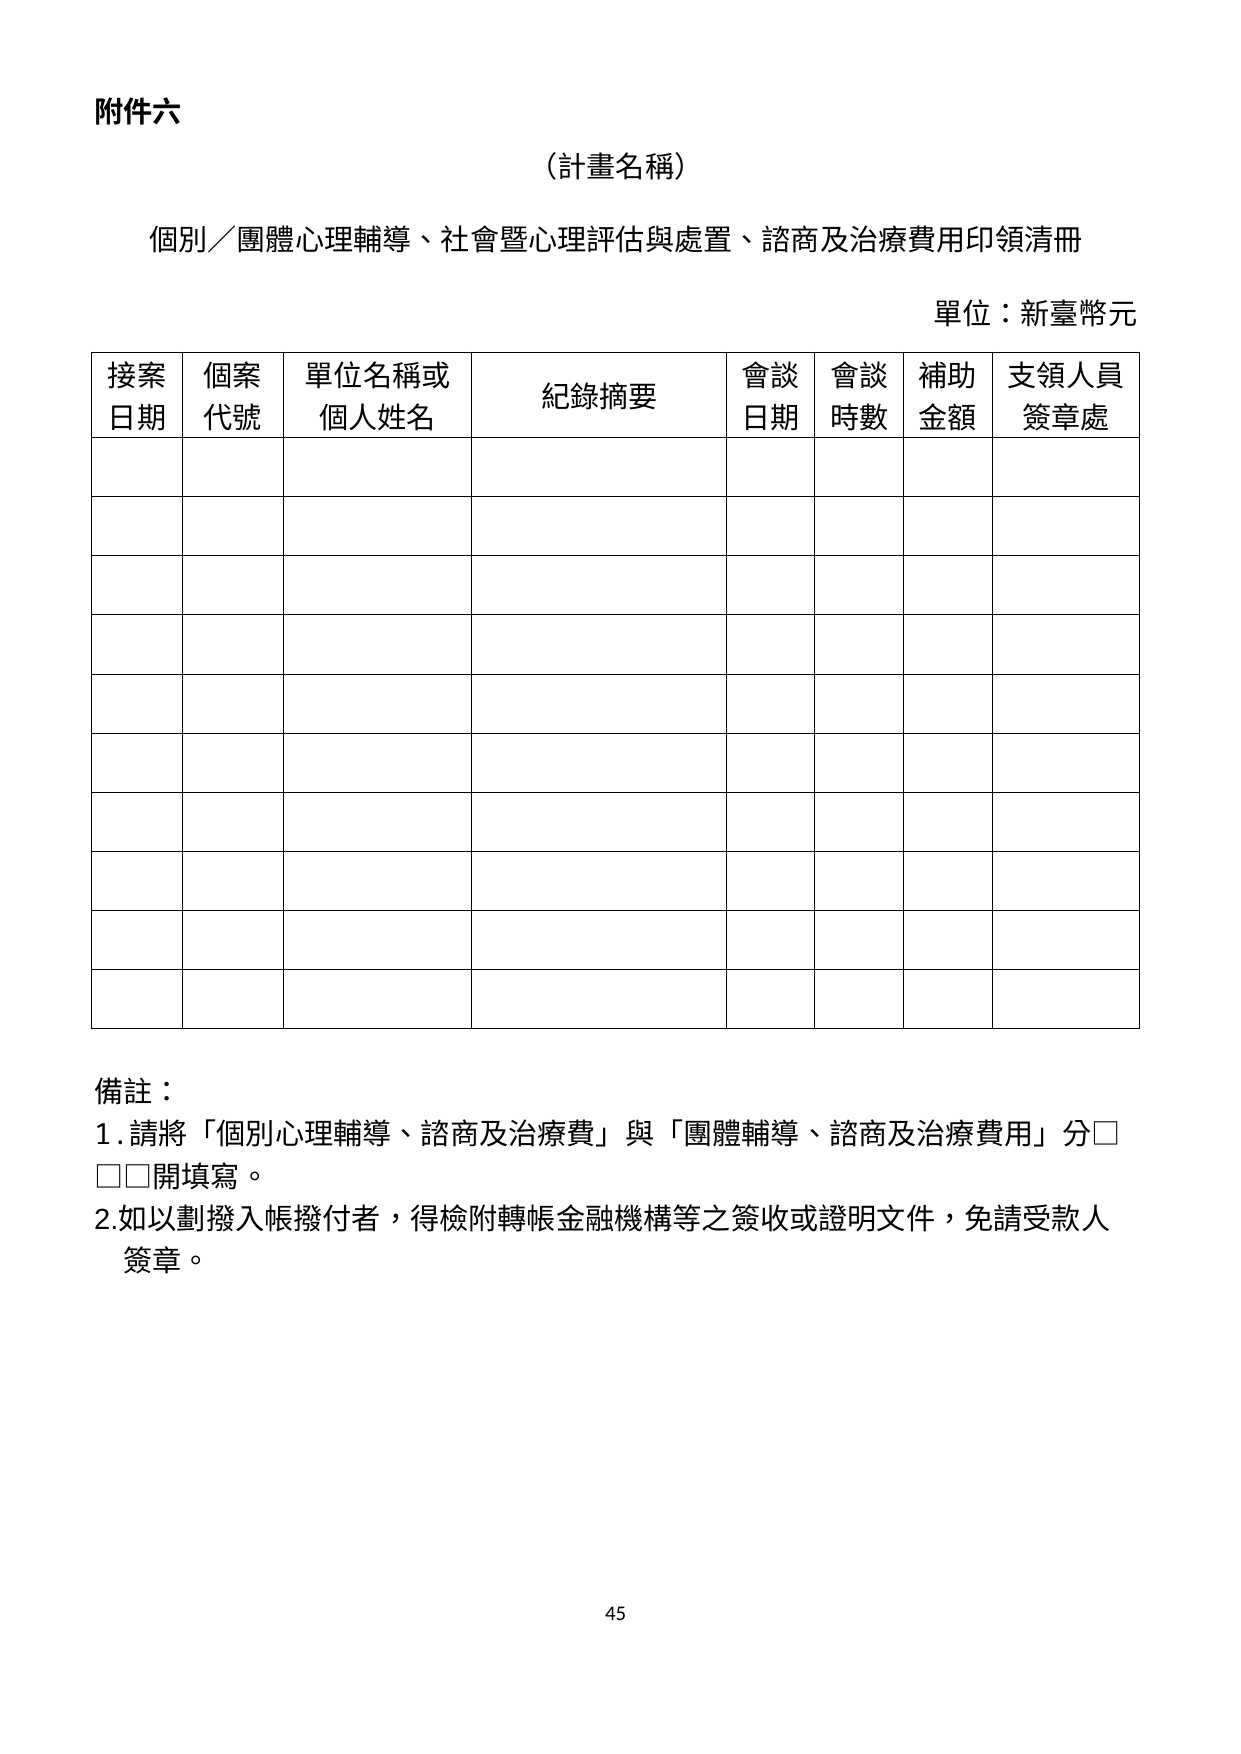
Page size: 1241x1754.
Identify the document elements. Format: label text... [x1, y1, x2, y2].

table_cell [183, 970, 283, 1028]
table_cell [92, 675, 182, 732]
table_header 會談時數 [815, 353, 903, 437]
table_cell [815, 852, 903, 910]
table_cell [727, 793, 814, 851]
table_cell [904, 438, 992, 496]
table_cell [183, 852, 283, 910]
table_cell [727, 556, 814, 614]
table_cell [284, 970, 471, 1028]
table_cell [993, 793, 1139, 851]
table_cell [284, 734, 471, 792]
table_cell [815, 970, 903, 1028]
table_cell [472, 615, 726, 673]
table_header 個案代號 [183, 353, 283, 437]
table_header 補助金額 [904, 353, 992, 437]
table_cell [904, 497, 992, 555]
table_cell [993, 734, 1139, 792]
table_cell [904, 734, 992, 792]
table_cell [727, 615, 814, 673]
text 2.如以劃撥入帳撥付者，得檢附轉帳金融機構等之簽收或證明文件，免請受款人簽章。 [94, 1196, 1137, 1280]
table_cell [815, 438, 903, 496]
table_cell [904, 911, 992, 969]
table_cell [284, 793, 471, 851]
table_header 支領人員簽章處 [993, 353, 1139, 437]
table_cell [904, 615, 992, 673]
table_cell [92, 615, 182, 673]
text 單位：新臺幣元 [94, 291, 1137, 333]
text （計畫名稱） [94, 143, 1137, 186]
table_cell [904, 793, 992, 851]
text 附件六 [94, 89, 1137, 131]
table_cell [993, 497, 1139, 555]
table_header 會談日期 [727, 353, 814, 437]
table_cell [472, 556, 726, 614]
table_cell [993, 970, 1139, 1028]
table_cell [993, 852, 1139, 910]
text 備註： [94, 1068, 1137, 1111]
table_cell [727, 970, 814, 1028]
table_cell [284, 911, 471, 969]
table_cell [472, 911, 726, 969]
table_cell [727, 675, 814, 732]
table_cell [993, 911, 1139, 969]
table_header 紀錄摘要 [472, 353, 726, 437]
table_cell [904, 675, 992, 732]
table_cell [183, 438, 283, 496]
table_cell [993, 556, 1139, 614]
table_cell [92, 438, 182, 496]
table_cell [993, 438, 1139, 496]
table_cell [472, 675, 726, 732]
table_cell [815, 793, 903, 851]
table_cell [472, 970, 726, 1028]
table_cell [472, 438, 726, 496]
table_cell [727, 438, 814, 496]
table_cell [284, 556, 471, 614]
table_cell [284, 675, 471, 732]
text 個別／團體心理輔導、社會暨心理評估與處置、諮商及治療費用印領清冊 [94, 217, 1137, 259]
table_cell [904, 852, 992, 910]
table_cell [92, 970, 182, 1028]
table_cell [993, 615, 1139, 673]
table_cell [815, 911, 903, 969]
table_cell [815, 615, 903, 673]
table_cell [183, 675, 283, 732]
table_cell [92, 556, 182, 614]
table_header 單位名稱或個人姓名 [284, 353, 471, 437]
table_cell [284, 615, 471, 673]
table_cell [472, 852, 726, 910]
table_cell [183, 615, 283, 673]
table_cell [183, 793, 283, 851]
table_cell [92, 852, 182, 910]
table_cell [183, 911, 283, 969]
table_cell [92, 734, 182, 792]
table_header 接案日期 [92, 353, 182, 437]
table_cell [92, 793, 182, 851]
table_cell [904, 556, 992, 614]
table_cell [904, 970, 992, 1028]
table_cell [92, 911, 182, 969]
table_cell [472, 734, 726, 792]
table_cell [993, 675, 1139, 732]
table_cell [727, 911, 814, 969]
table_cell [92, 497, 182, 555]
table_cell [183, 556, 283, 614]
table_cell [472, 793, 726, 851]
table_cell [815, 734, 903, 792]
table_cell [727, 497, 814, 555]
table_cell [183, 497, 283, 555]
table_cell [284, 852, 471, 910]
table_cell [815, 675, 903, 732]
table_cell [183, 734, 283, 792]
table_cell [472, 497, 726, 555]
table_cell [727, 852, 814, 910]
table_cell [815, 556, 903, 614]
table_cell [815, 497, 903, 555]
text 1.請將「個別心理輔導、諮商及治療費」與「團體輔導、諮商及治療費用」分□□□開填寫。 [94, 1111, 1137, 1196]
table_cell [284, 497, 471, 555]
table_cell [284, 438, 471, 496]
table_cell [727, 734, 814, 792]
